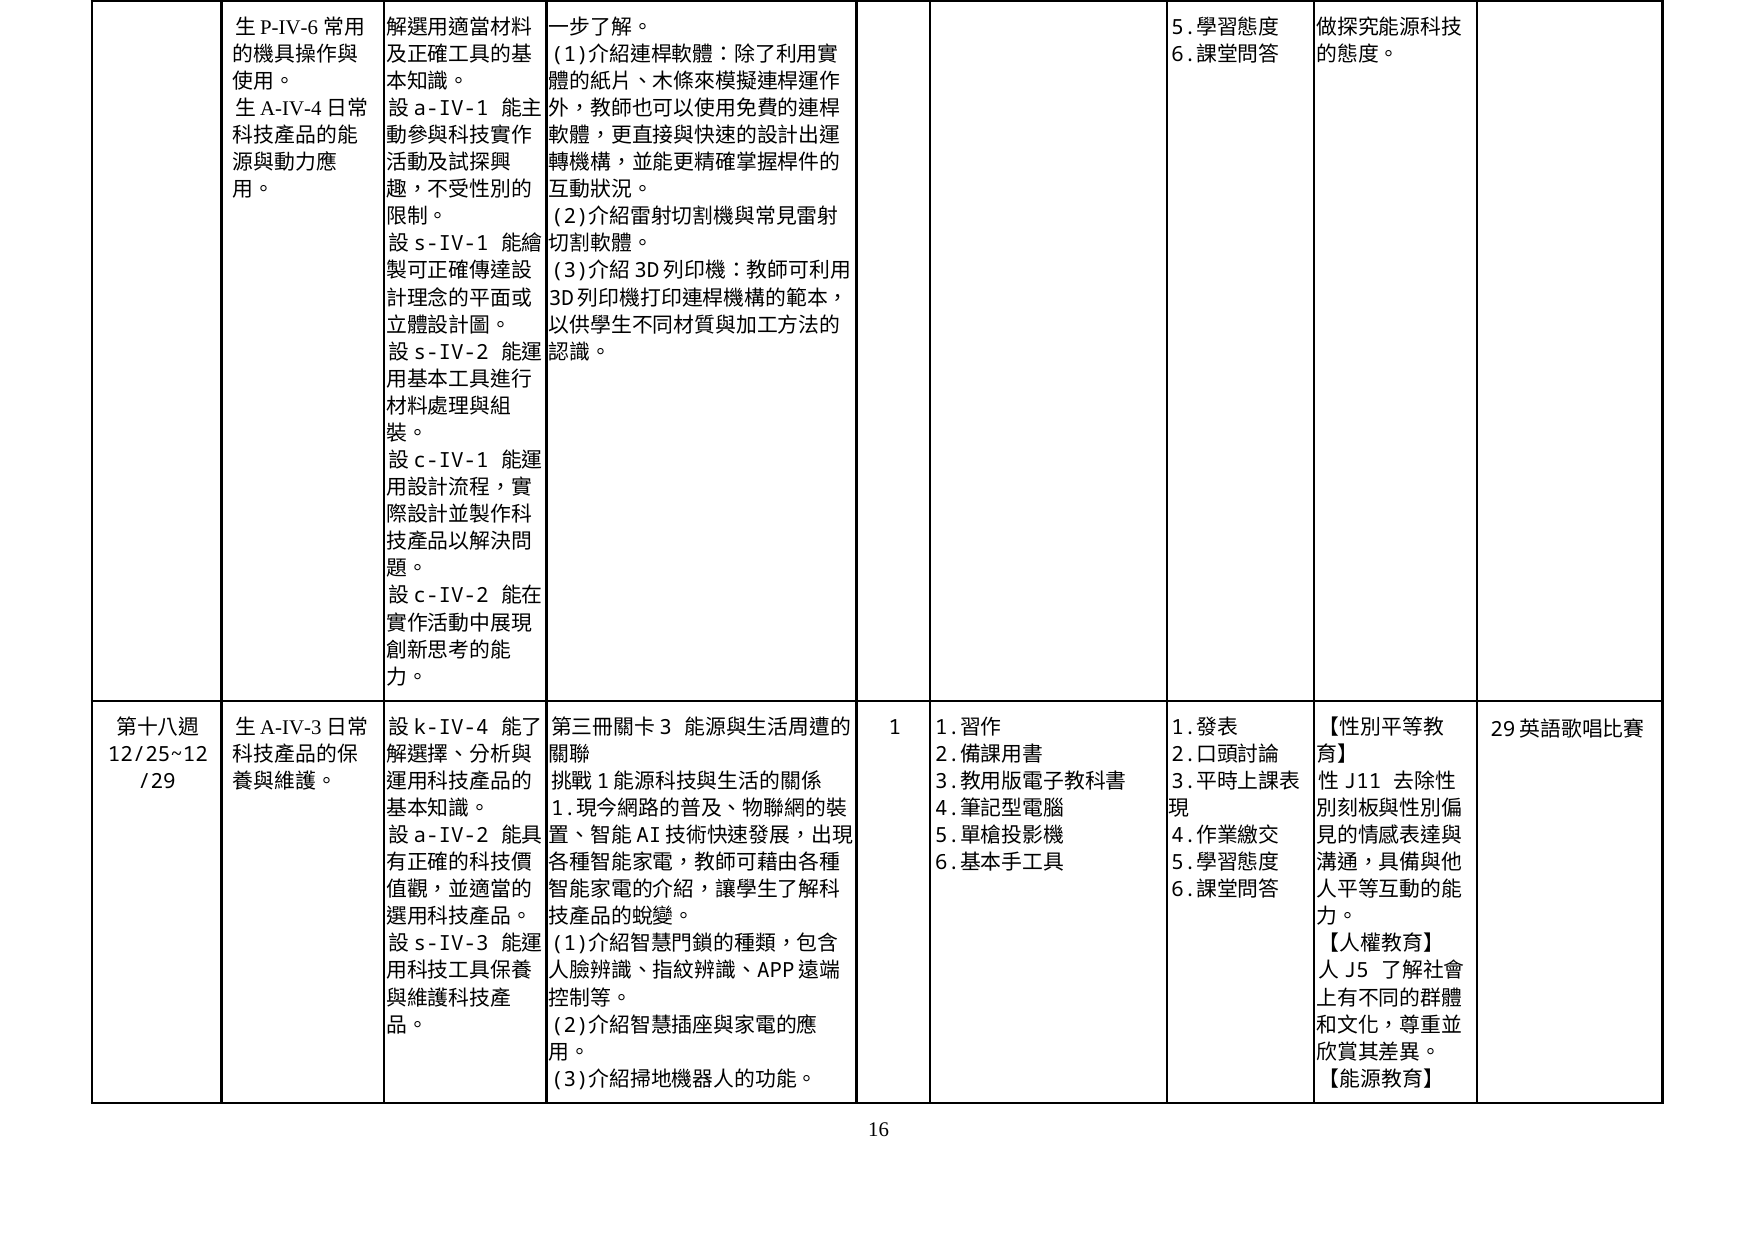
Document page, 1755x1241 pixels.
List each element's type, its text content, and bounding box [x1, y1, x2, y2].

table_cell 5.學習態度 6.課堂問答 [1168, 2, 1313, 700]
table_cell 解選用適當材料及正確工具的基本知識。 設a-IV-1 能主動參與科技實作活動及試探興趣，不受性別的限制。 設s-IV-1 能繪製可正確傳達設計理念的平面或立體設計圖。 設s-IV-2 能運用基本工具進行材料處理與組裝。 設c-IV-1 能運用設計流程，實際設計並製作科技產品以解決問題。 設c-IV-2 能在實作活動中展現創新思考的能力。 [385, 2, 545, 700]
table_cell 第十八週 12/25~12/29 [93, 702, 220, 1102]
table_cell 29英語歌唱比賽 [1478, 702, 1661, 1102]
table_cell 1.發表 2.口頭討論 3.平時上課表現 4.作業繳交 5.學習態度 6.課堂問答 [1168, 702, 1313, 1102]
table_cell 第三冊關卡3 能源與生活周遭的關聯 挑戰1能源科技與生活的關係 1.現今網路的普及、物聯網的裝置、智能AI技術快速發展，出現各種智能家電，教師可藉由各種智能家電的介紹，讓學生了解科技產品的蛻變。 (1)介紹智慧門鎖的種類，包含人臉辨識、指紋辨識、APP遠端控制等。 (2)介紹智慧插座與家電的應用。 (3)介紹掃地機器人的功能。 [548, 702, 855, 1102]
table_cell [1478, 2, 1661, 700]
table_cell [931, 2, 1166, 700]
table_cell 生A-IV-3 日常科技產品的保養與維護。 [223, 702, 383, 1102]
table_cell 1.習作 2.備課用書 3.教用版電子教科書 4.筆記型電腦 5.單槍投影機 6.基本手工具 [931, 702, 1166, 1102]
table_cell [93, 2, 220, 700]
table_cell [858, 2, 929, 700]
table_cell 做探究能源科技的態度。 [1315, 2, 1476, 700]
table_cell 1 [858, 702, 929, 1102]
table_cell 【性別平等教育】 性J11 去除性別刻板與性別偏見的情感表達與溝通，具備與他人平等互動的能力。 【人權教育】 人J5 了解社會上有不同的群體和文化，尊重並欣賞其差異。 【能源教育】 [1315, 702, 1476, 1102]
table_cell 設k-IV-4 能了解選擇、分析與運用科技產品的基本知識。 設a-IV-2 能具有正確的科技價值觀，並適當的選用科技產品。 設s-IV-3 能運用科技工具保養與維護科技產品。 [385, 702, 545, 1102]
table_cell 一步了解。 (1)介紹連桿軟體：除了利用實體的紙片、木條來模擬連桿運作外，教師也可以使用免費的連桿軟體，更直接與快速的設計出運轉機構，並能更精確掌握桿件的互動狀況。 (2)介紹雷射切割機與常見雷射切割軟體。 (3)介紹3D列印機：教師可利用3D列印機打印連桿機構的範本，以供學生不同材質與加工方法的認識。 [548, 2, 855, 700]
table_cell 生P-IV-6 常用的機具操作與使用。 生A-IV-4 日常科技產品的能源與動力應用。 [223, 2, 383, 700]
